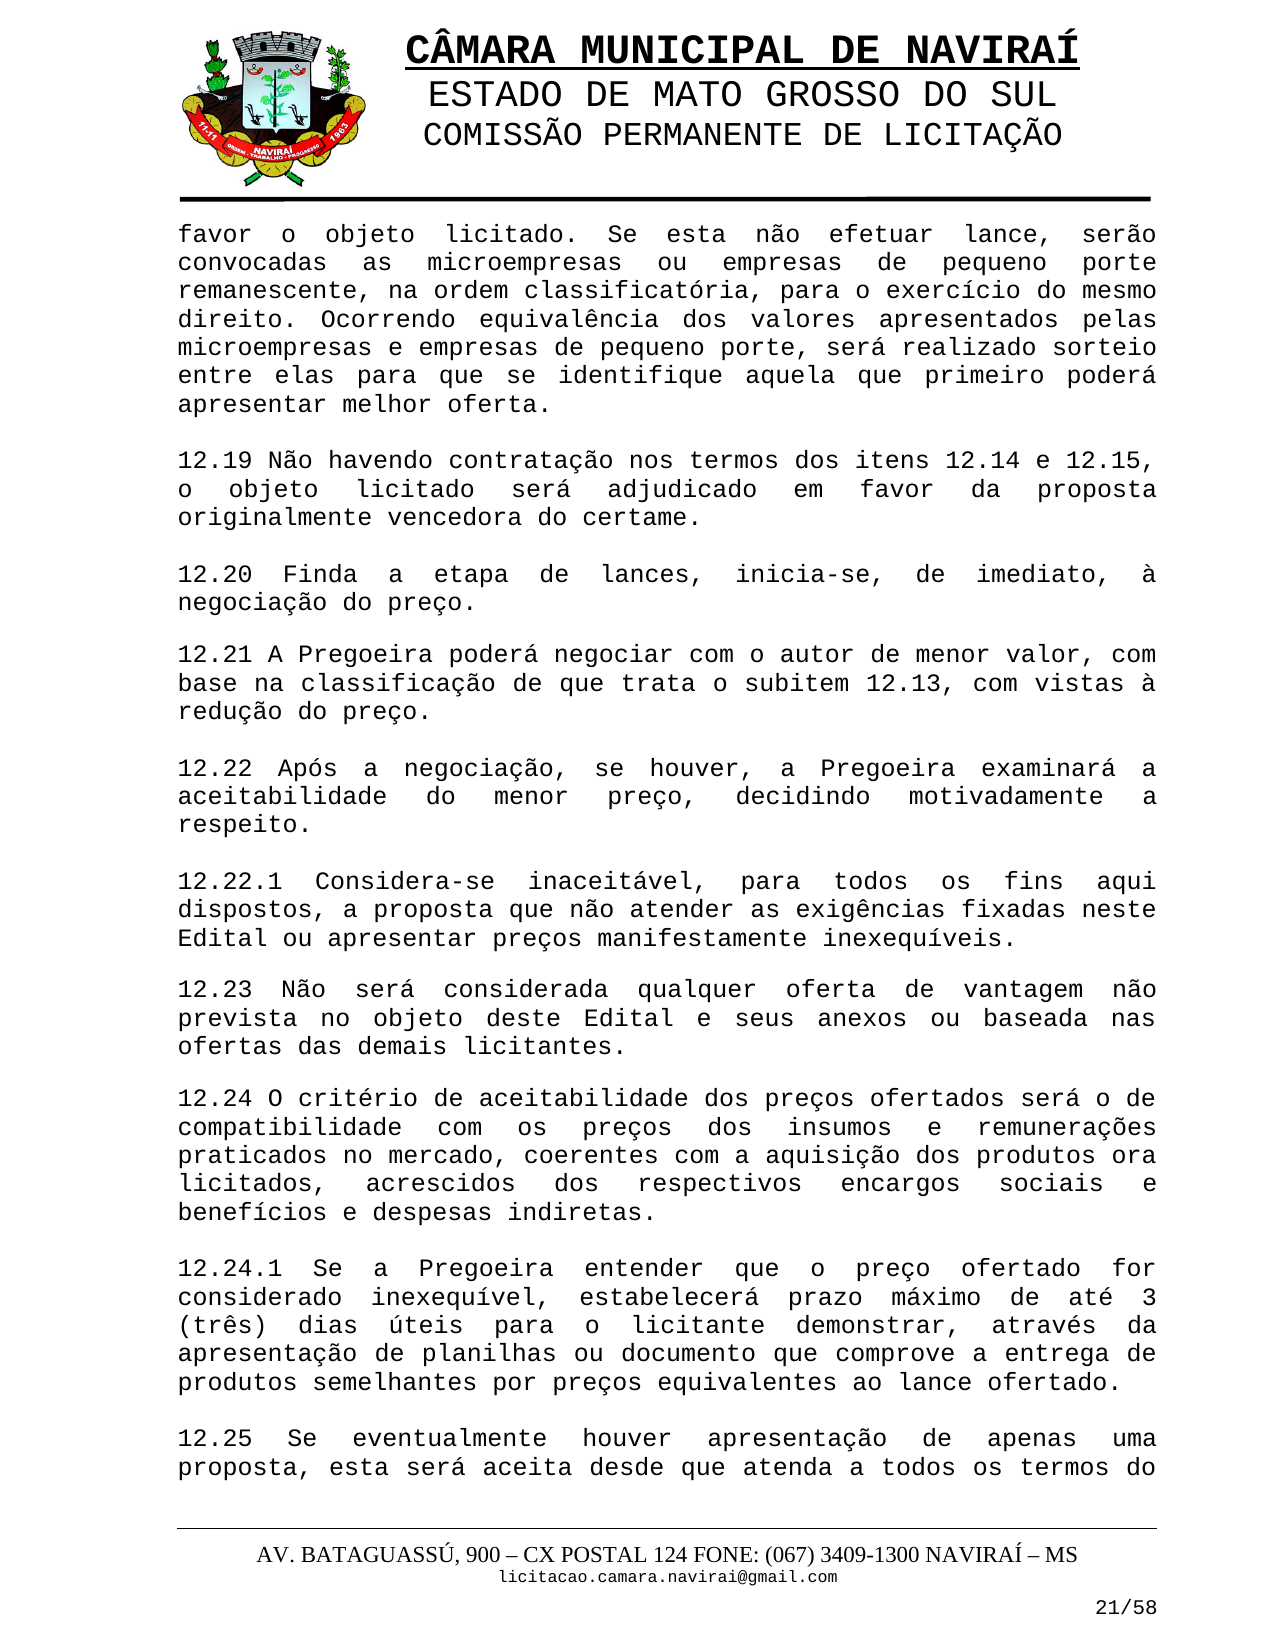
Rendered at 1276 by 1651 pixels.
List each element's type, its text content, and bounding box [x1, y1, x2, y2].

text 12.23 Não será considerada qualquer oferta de vantagem não prevista no objeto deste Edital e seus anexos ou baseada nas ofertas das demais licitantes. [177, 977, 1157, 1062]
text 12.24 O critério de aceitabilidade dos preços ofertados será o de compatibilidade com os preços dos insumos e remunerações praticados no mercado, coerentes com a aquisição dos produtos ora licitados, acrescidos dos respectivos encargos sociais e benefícios e despesas indiretas. [177, 1086, 1157, 1227]
text 12.19 Não havendo contratação nos termos dos itens 12.14 e 12.15, o objeto licitado será adjudicado em favor da proposta originalmente vencedora do certame. [177, 448, 1157, 533]
text 12.20 Finda a etapa de lances, inicia-se, de imediato, à negociação do preço. [177, 561, 1157, 618]
text 12.21 A Pregoeira poderá negociar com o autor de menor valor, com base na classificação de que trata o subitem 12.13, com vistas à redução do preço. [177, 642, 1157, 727]
text 12.22 Após a negociação, se houver, a Pregoeira examinará a aceitabilidade do menor preço, decidindo motivadamente a respeito. [177, 755, 1157, 840]
text 12.22.1 Considera-se inaceitável, para todos os fins aqui dispostos, a proposta que não atender as exigências fixadas neste Edital ou apresentar preços manifestamente inexequíveis. [177, 868, 1157, 953]
text 12.24.1 Se a Pregoeira entender que o preço ofertado for considerado inexequível, estabelecerá prazo máximo de até 3 (três) dias úteis para o licitante demonstrar, através da apresentação de planilhas ou documento que comprove a entrega de produtos semelhantes por preços equivalentes ao lance ofertado. [177, 1256, 1157, 1397]
text favor o objeto licitado. Se esta não efetuar lance, serão convocadas as microempresas ou empresas de pequeno porte remanescente, na ordem classificatória, para o exercício do mesmo direito. Ocorrendo equivalência dos valores apresentados pelas microempresas e empresas de pequeno porte, será realizado sorteio entre elas para que se identifique aquela que primeiro poderá apresentar melhor oferta. [177, 221, 1157, 420]
text 12.25 Se eventualmente houver apresentação de apenas uma proposta, esta será aceita desde que atenda a todos os termos do [177, 1426, 1157, 1482]
